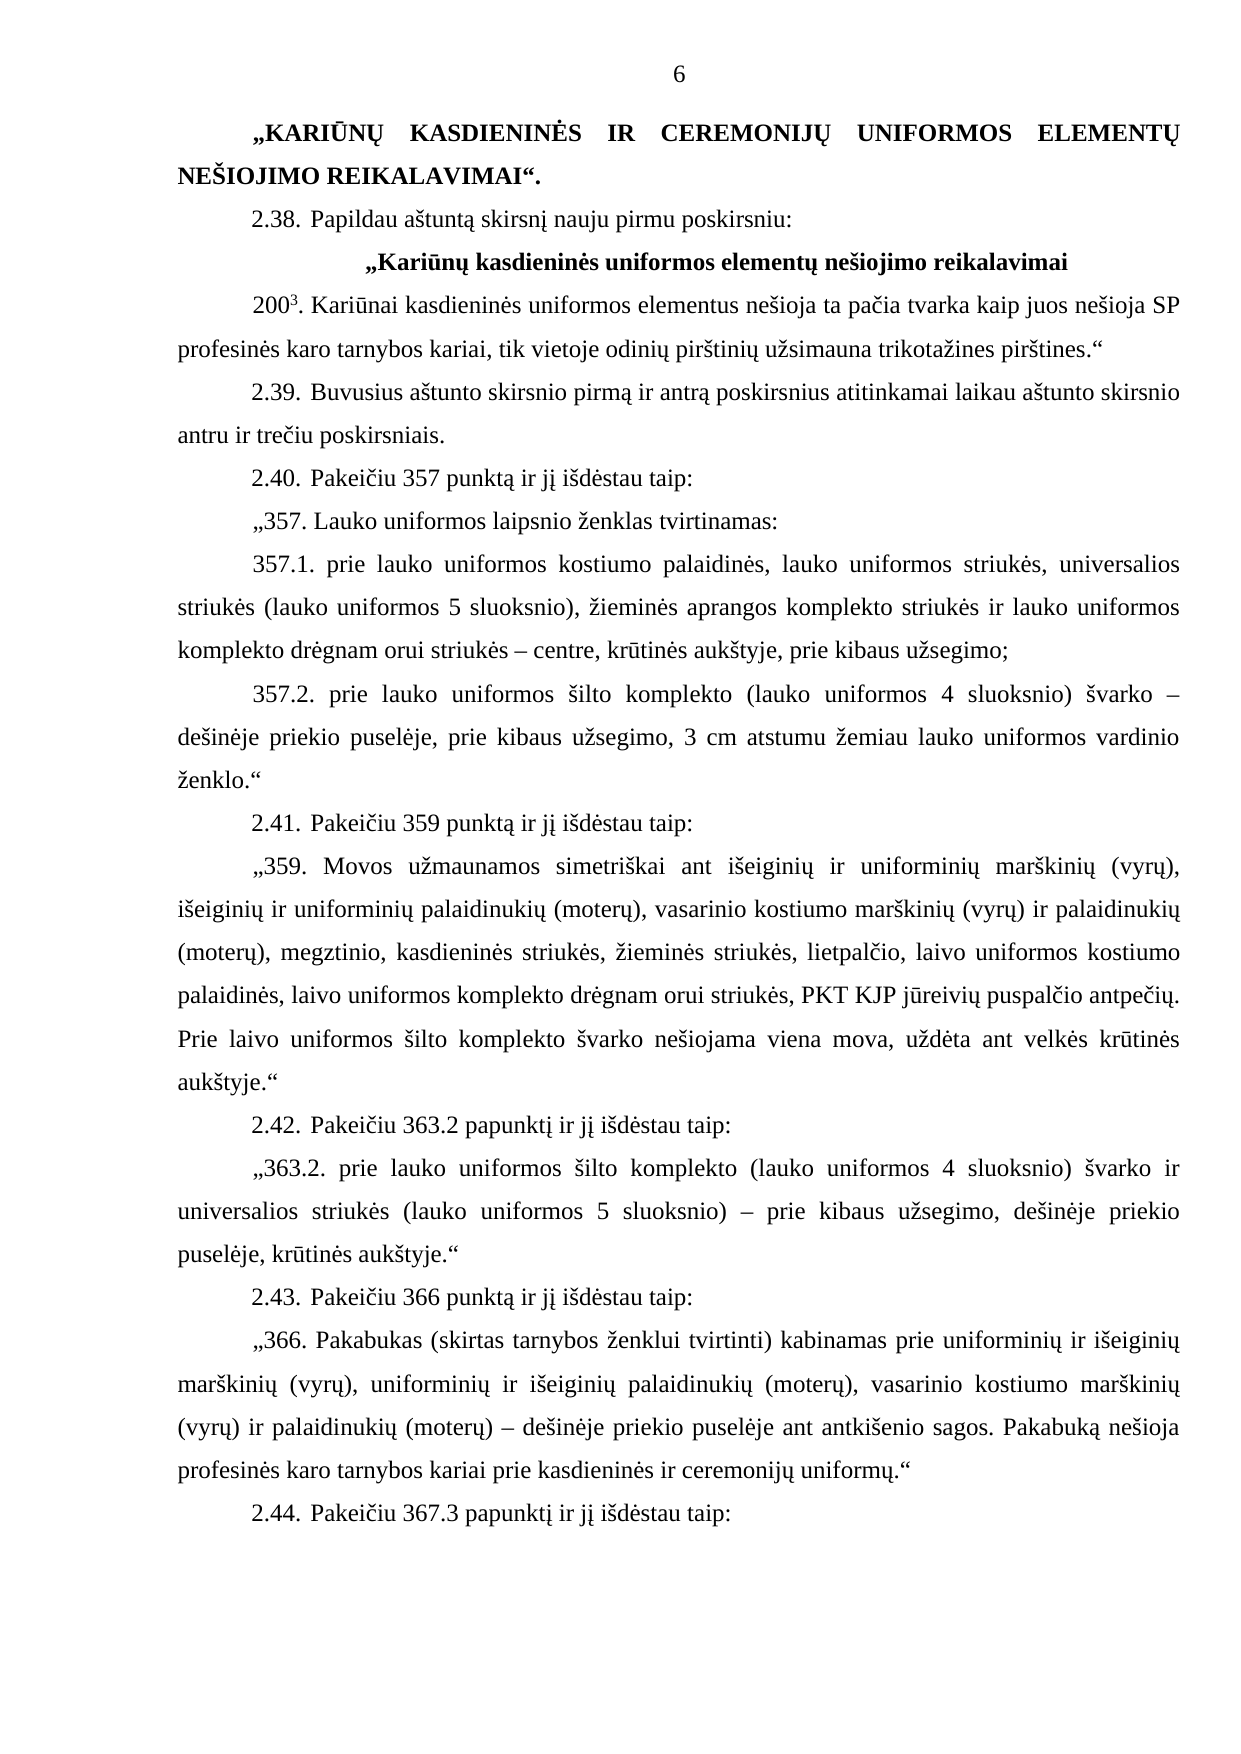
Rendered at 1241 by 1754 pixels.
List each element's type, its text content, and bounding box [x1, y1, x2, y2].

text „KARIŪNŲ KASDIENINĖS IR CEREMONIJŲ UNIFORMOS ELEMENTŲ NEŠIOJIMO REIKALAVIMAI“. [177, 118, 1181, 190]
text 2.40. Pakeičiu 357 punktą ir jį išdėstau taip: [251, 463, 1181, 492]
text „366. Pakabukas (skirtas tarnybos ženklui tvirtinti) kabinamas prie uniforminių ir išeiginių marškinių (vyrų), uniforminių ir išeiginių palaidinukių (moterų), vasarinio kostiumo marškinių (vyrų) ir palaidinukių (moterų) – dešinėje priekio puselėje ant antkišenio sagos. Pakabuką nešioja profesinės karo tarnybos kariai prie kasdieninės ir ceremonijų uniformų.“ [177, 1326, 1181, 1484]
text 2.38. Papildau aštuntą skirsnį nauju pirmu poskirsniu: [251, 204, 1181, 233]
text 2.44. Pakeičiu 367.3 papunktį ir jį išdėstau taip: [251, 1498, 1181, 1527]
text „363.2. prie lauko uniformos šilto komplekto (lauko uniformos 4 sluoksnio) švarko ir universalios striukės (lauko uniformos 5 sluoksnio) – prie kibaus užsegimo, dešinėje priekio puselėje, krūtinės aukštyje.“ [177, 1153, 1181, 1268]
text „357. Lauko uniformos laipsnio ženklas tvirtinamas: [177, 506, 1181, 535]
text 2003. Kariūnai kasdieninės uniformos elementus nešioja ta pačia tvarka kaip juos nešioja SP profesinės karo tarnybos kariai, tik vietoje odinių pirštinių užsimauna trikotažines pirštines.“ [177, 291, 1181, 362]
text 2.42. Pakeičiu 363.2 papunktį ir jį išdėstau taip: [251, 1110, 1181, 1139]
text 2.39. Buvusius aštunto skirsnio pirmą ir antrą poskirsnius atitinkamai laikau aštunto skirsnio antru ir trečiu poskirsniais. [177, 377, 1181, 449]
text 2.41. Pakeičiu 359 punktą ir jį išdėstau taip: [251, 808, 1181, 837]
text „Kariūnų kasdieninės uniformos elementų nešiojimo reikalavimai [177, 247, 1181, 276]
text 2.43. Pakeičiu 366 punktą ir jį išdėstau taip: [251, 1282, 1181, 1311]
text 357.2. prie lauko uniformos šilto komplekto (lauko uniformos 4 sluoksnio) švarko – dešinėje priekio puselėje, prie kibaus užsegimo, 3 cm atstumu žemiau lauko uniformos vardinio ženklo.“ [177, 679, 1181, 794]
text 357.1. prie lauko uniformos kostiumo palaidinės, lauko uniformos striukės, universalios striukės (lauko uniformos 5 sluoksnio), žieminės aprangos komplekto striukės ir lauko uniformos komplekto drėgnam orui striukės – centre, krūtinės aukštyje, prie kibaus užsegimo; [177, 549, 1181, 664]
text „359. Movos užmaunamos simetriškai ant išeiginių ir uniforminių marškinių (vyrų), išeiginių ir uniforminių palaidinukių (moterų), vasarinio kostiumo marškinių (vyrų) ir palaidinukių (moterų), megztinio, kasdieninės striukės, žieminės striukės, lietpalčio, laivo uniformos kostiumo palaidinės, laivo uniformos komplekto drėgnam orui striukės, PKT KJP jūreivių puspalčio antpečių. Prie laivo uniformos šilto komplekto švarko nešiojama viena mova, uždėta ant velkės krūtinės aukštyje.“ [177, 851, 1181, 1096]
